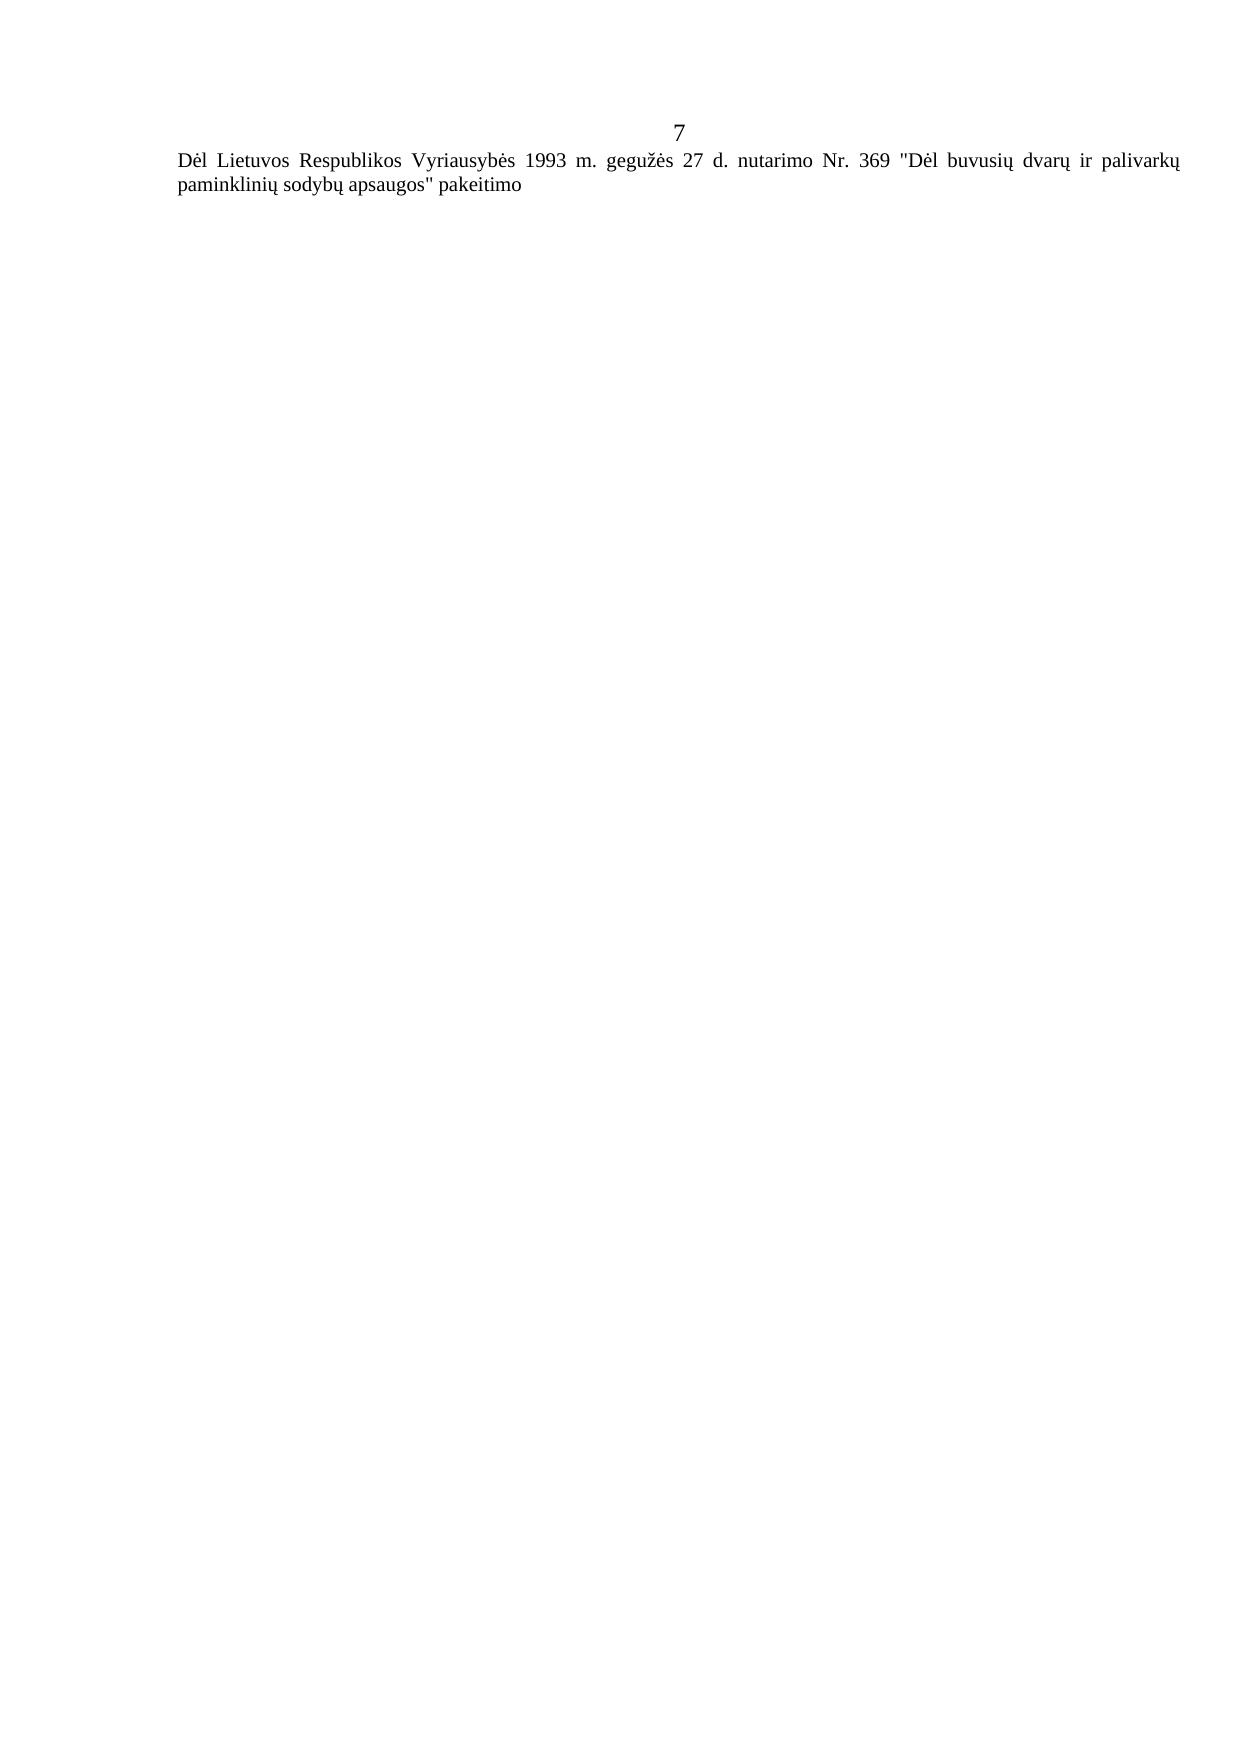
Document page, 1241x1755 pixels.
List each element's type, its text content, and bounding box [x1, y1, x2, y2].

text Dėl Lietuvos Respublikos Vyriausybės 1993 m. gegužės 27 d. nutarimo Nr. 369 "Dėl buvusių dvarų ir palivarkų paminklinių sodybų apsaugos" pakeitimo [177, 148, 1181, 196]
